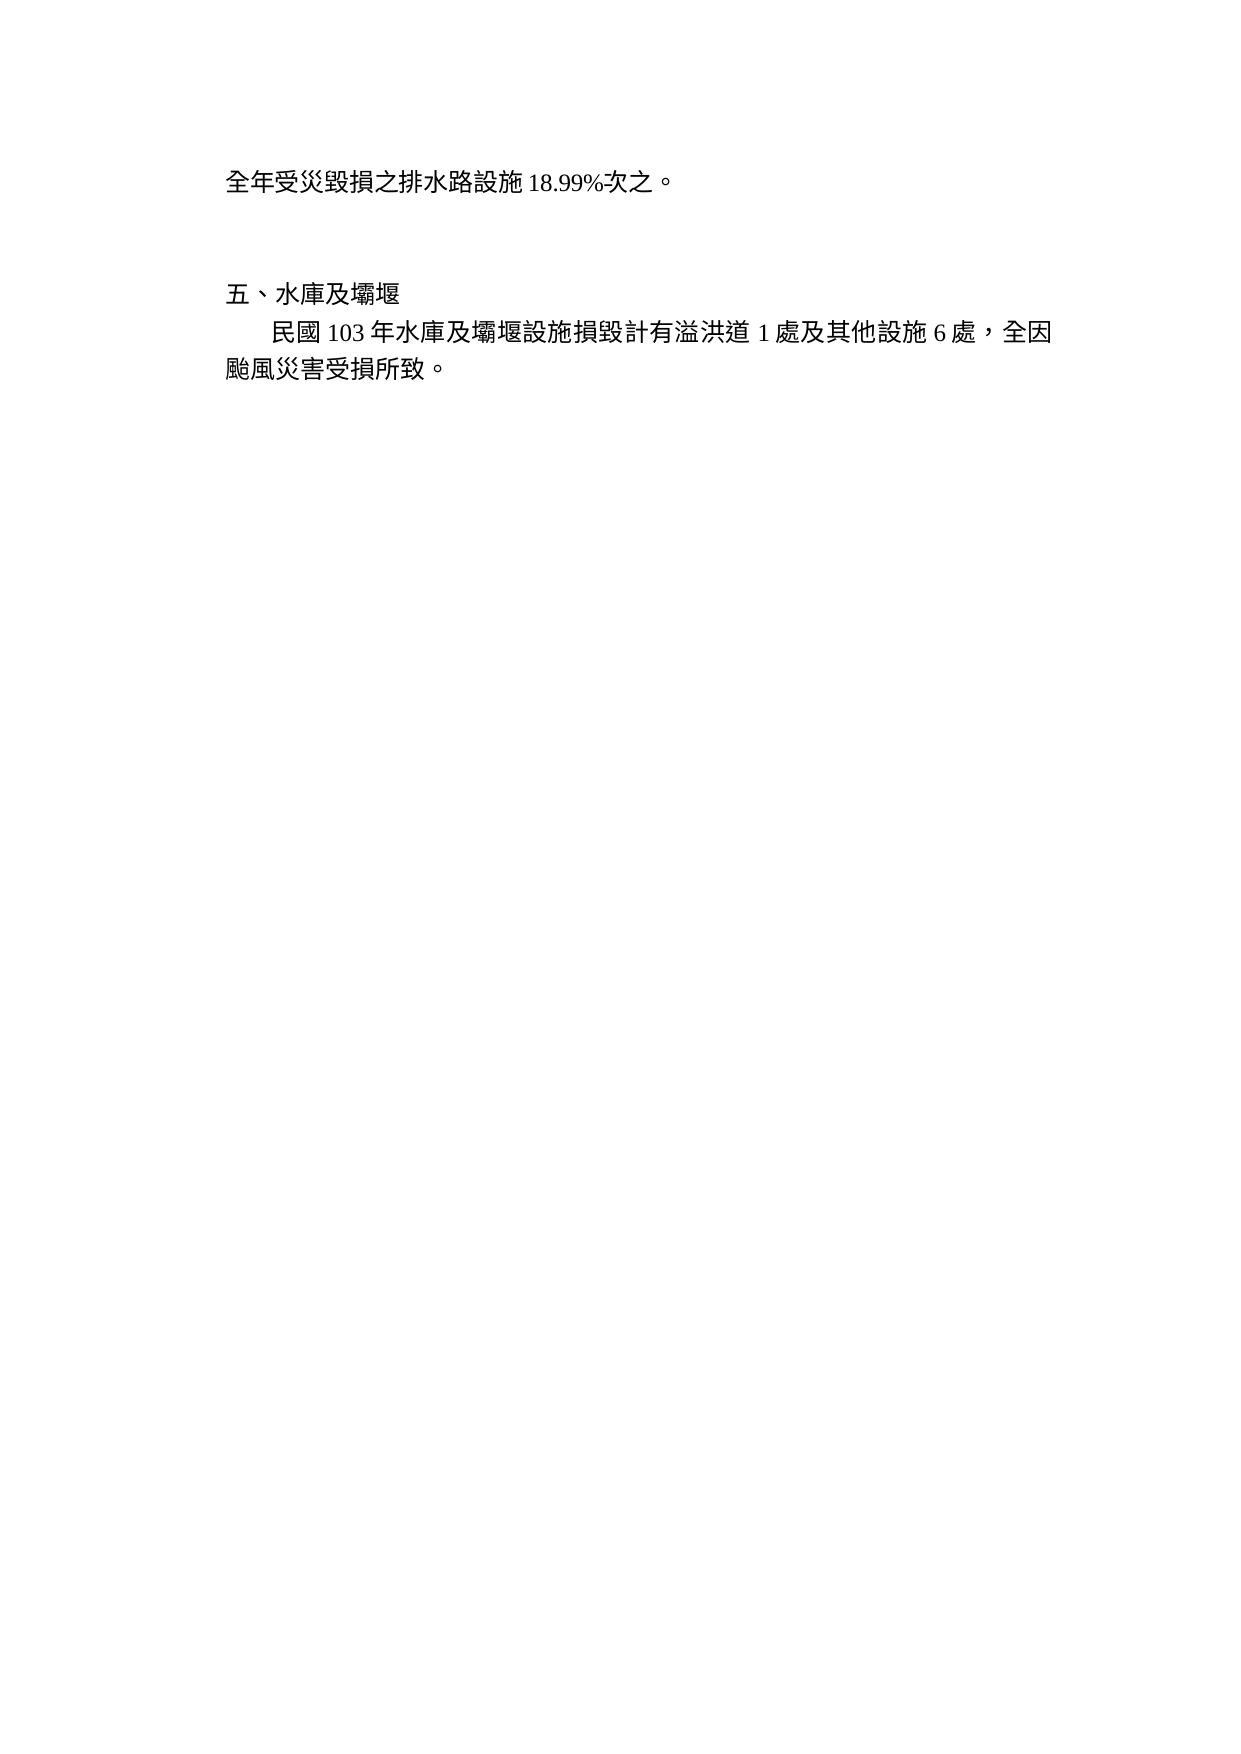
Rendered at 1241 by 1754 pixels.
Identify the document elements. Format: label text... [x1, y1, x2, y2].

text 民國103年受災毀損之排水設施，計有排水路21,021公尺、其他設施18處。其中颱風災害造成排水路受損16,074公尺、其他設施6處；豪雨災害造成排水路受損4,553公尺、其他設施12處；其他災害造成排水路受損394公尺。各項天然災害造成排水路的受損，其中以麥德姆颱風14,172公尺最為嚴重，占103年全年受災毀損之排水路設施67.42%、5月豪雨為3,991公尺占103年全年受災毀損之排水路設施18.99%次之。 [225, 162, 1053, 199]
text 民國103年水庫及壩堰設施損毀計有溢洪道1處及其他設施6處，全因颱風災害受損所致。 [225, 312, 1053, 387]
text 五、水庫及壩堰 [225, 274, 1053, 312]
